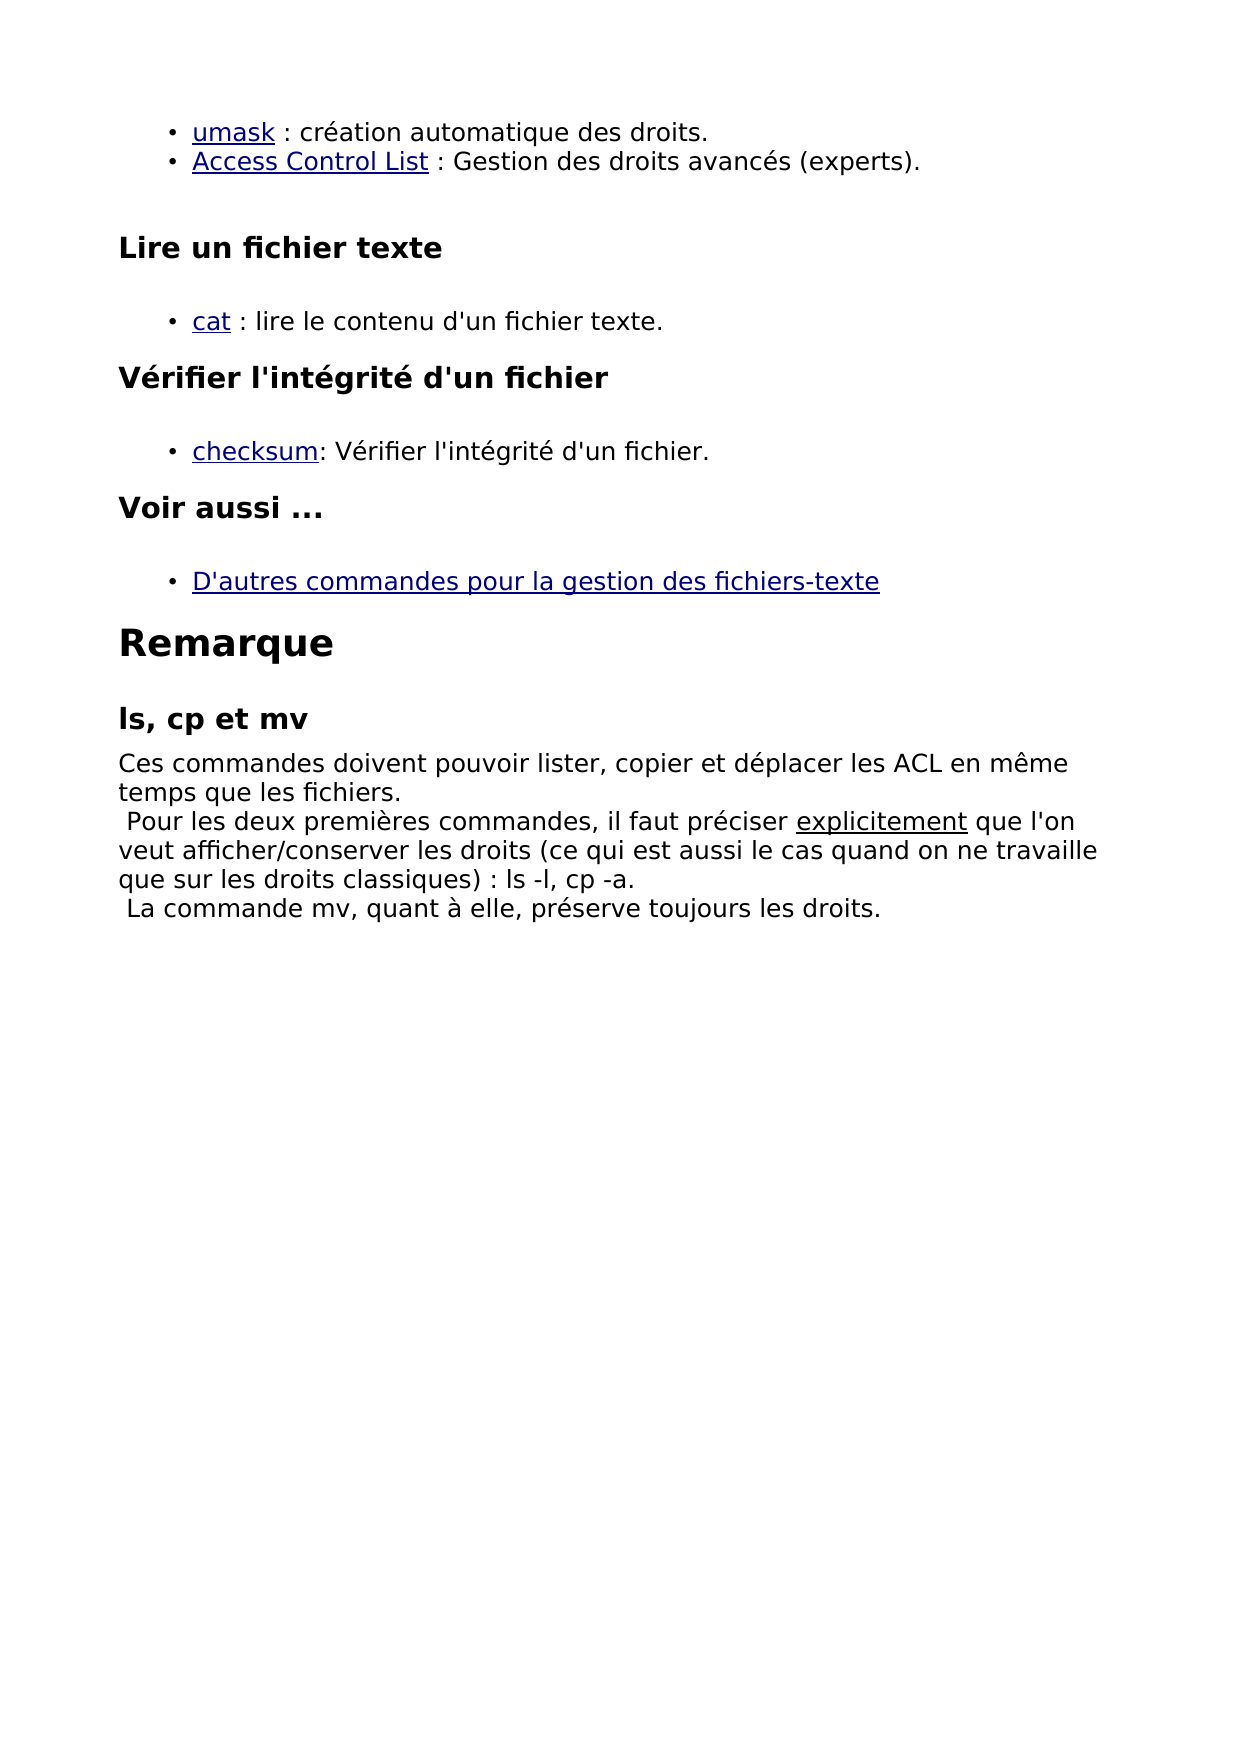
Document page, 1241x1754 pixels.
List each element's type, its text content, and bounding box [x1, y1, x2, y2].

list cat : lire le contenu d'un fichier texte. [177, 307, 1122, 336]
list Access Control List : Gestion des droits avancés (experts). [177, 147, 1122, 176]
subtitle Lire un fichier texte [118, 231, 1122, 265]
list checksum: Vérifier l'intégrité d'un fichier. [177, 437, 1122, 466]
subtitle Voir aussi ... [118, 491, 1122, 525]
subtitle ls, cp et mv [118, 702, 1122, 736]
list umask : création automatique des droits. [177, 118, 1122, 147]
subtitle Remarque [118, 621, 1122, 665]
text Ces commandes doivent pouvoir lister, copier et déplacer les ACL en même temps que les fichiers. Pour les deux premières commandes, il faut préciser explicitement que l'on veut afficher/conserver les droits (ce qui est aussi le cas quand on ne travaille que sur les droits classiques) : ls -l, cp -a. La commande mv, quant à elle, préserve toujours les droits. [118, 749, 1122, 924]
subtitle Vérifier l'intégrité d'un fichier [118, 361, 1122, 395]
list D'autres commandes pour la gestion des fichiers-texte [177, 567, 1122, 596]
